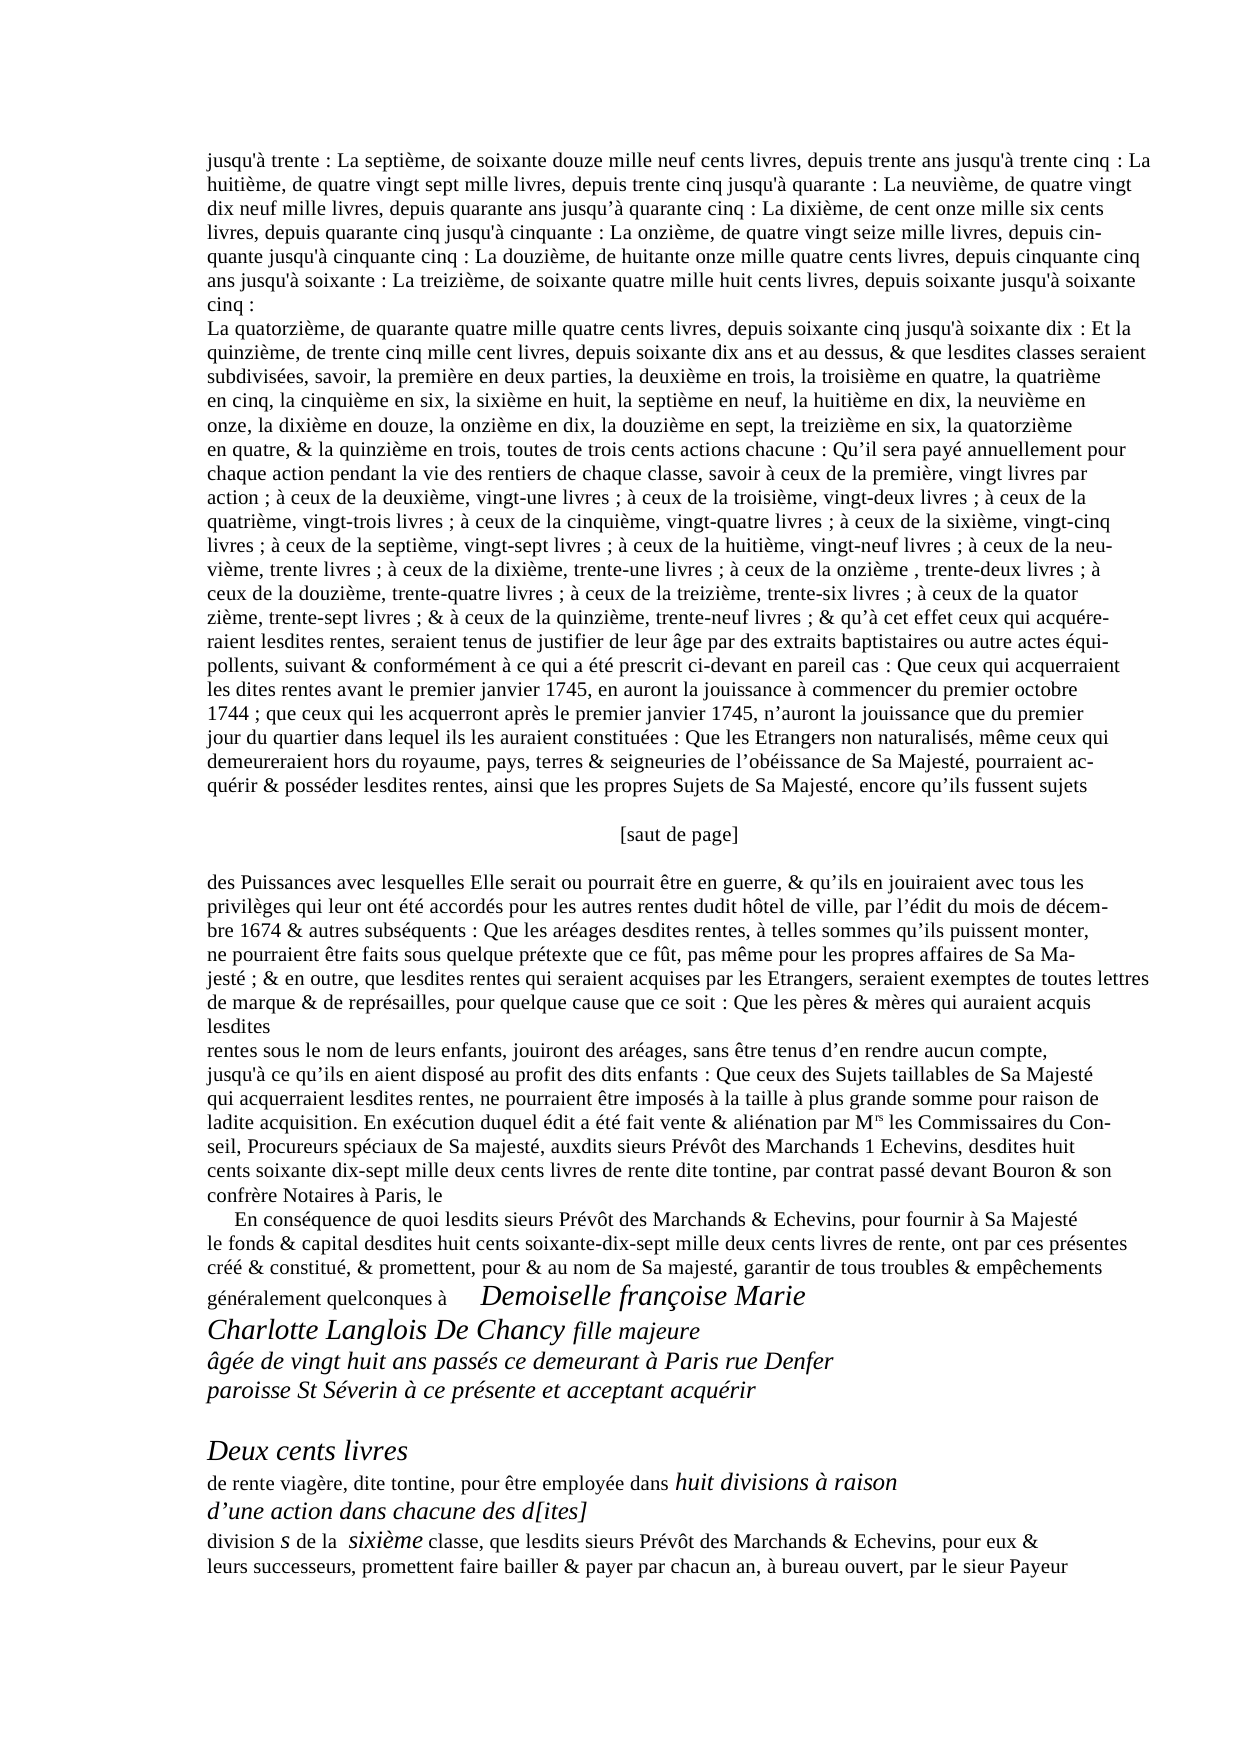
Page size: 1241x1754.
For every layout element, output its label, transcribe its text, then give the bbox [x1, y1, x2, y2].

text quatrième, vingt-trois livres ; à ceux de la cinquième, vingt-quatre livres ; à ceux de la sixième, vingt-cinq [207, 509, 1152, 533]
text ans jusqu'à soixante : La treizième, de soixante quatre mille huit cents livres, depuis soixante jusqu'à soixante cinq : [207, 268, 1167, 316]
text de marque & de représailles, pour quelque cause que ce soit : Que les pères & mères qui auraient acquis lesdites [207, 990, 1152, 1038]
text confrère Notaires à Paris, le [207, 1182, 1152, 1206]
text bre 1674 & autres subséquents : Que les aréages desdites rentes, à telles sommes qu’ils puissent monter, [207, 918, 1152, 942]
text privilèges qui leur ont été accordés pour les autres rentes dudit hôtel de ville, par l’édit du mois de décem- [207, 894, 1152, 918]
text quante jusqu'à cinquante cinq : La douzième, de huitante onze mille quatre cents livres, depuis cinquante cinq [207, 244, 1152, 268]
text en quatre, & la quinzième en trois, toutes de trois cents actions chacune : Qu’il sera payé annuellement pour [207, 436, 1152, 461]
text demeureraient hors du royaume, pays, terres & seigneuries de l’obéissance de Sa Majesté, pourraient ac- [207, 749, 1152, 773]
text ceux de la douzième, trente-quatre livres ; à ceux de la treizième, trente-six livres ; à ceux de la quator [207, 581, 1152, 605]
text action ; à ceux de la deuxième, vingt-une livres ; à ceux de la troisième, vingt-deux livres ; à ceux de la [207, 484, 1152, 509]
text généralement quelconques à Demoiselle françoise Marie [207, 1279, 1152, 1312]
text les dites rentes avant le premier janvier 1745, en auront la jouissance à commencer du premier octobre [207, 677, 1152, 701]
text cents soixante dix-sept mille deux cents livres de rente dite tontine, par contrat passé devant Bouron & son [207, 1158, 1152, 1182]
text d’une action dans chacune des d[ites] [207, 1496, 1152, 1524]
text Charlotte Langlois De Chancy fille majeure [207, 1312, 1152, 1346]
text dix neuf mille livres, depuis quarante ans jusqu’à quarante cinq : La dixième, de cent onze mille six cents [207, 196, 1152, 220]
text jesté ; & en outre, que lesdites rentes qui seraient acquises par les Etrangers, seraient exemptes de toutes lettres [207, 966, 1152, 990]
text le fonds & capital desdites huit cents soixante-dix-sept mille deux cents livres de rente, ont par ces présentes [207, 1231, 1152, 1254]
text de rente viagère, dite tontine, pour être employée dans huit divisions à raison [207, 1466, 1152, 1496]
text paroisse St Séverin à ce présente et acceptant acquérir [207, 1375, 1152, 1404]
text leurs successeurs, promettent faire bailler & payer par chacun an, à bureau ouvert, par le sieur Payeur [207, 1554, 1152, 1578]
text créé & constitué, & promettent, pour & au nom de Sa majesté, garantir de tous troubles & empêchements [207, 1254, 1152, 1279]
text jusqu'à trente : La septième, de soixante douze mille neuf cents livres, depuis trente ans jusqu'à trente cinq : La [207, 148, 1152, 172]
text livres, depuis quarante cinq jusqu'à cinquante : La onzième, de quatre vingt seize mille livres, depuis cin- [207, 220, 1152, 244]
text seil, Procureurs spéciaux de Sa majesté, auxdits sieurs Prévôt des Marchands 1 Echevins, desdites huit [207, 1134, 1152, 1158]
text qui acquerraient lesdites rentes, ne pourraient être imposés à la taille à plus grande somme pour raison de [207, 1086, 1152, 1110]
text zième, trente-sept livres ; & à ceux de la quinzième, trente-neuf livres ; & qu’à cet effet ceux qui acquére- [207, 605, 1152, 629]
text ladite acquisition. En exécution duquel édit a été fait vente & aliénation par Mrs les Commissaires du Con- [207, 1110, 1152, 1134]
text huitième, de quatre vingt sept mille livres, depuis trente cinq jusqu'à quarante : La neuvième, de quatre vingt [207, 172, 1152, 196]
text en cinq, la cinquième en six, la sixième en huit, la septième en neuf, la huitième en dix, la neuvième en [207, 388, 1152, 412]
text jour du quartier dans lequel ils les auraient constituées : Que les Etrangers non naturalisés, même ceux qui [207, 725, 1152, 749]
text jusqu'à ce qu’ils en aient disposé au profit des dits enfants : Que ceux des Sujets taillables de Sa Majesté [207, 1062, 1152, 1086]
text Deux cents livres [207, 1433, 1152, 1466]
text 1744 ; que ceux qui les acquerront après le premier janvier 1745, n’auront la jouissance que du premier [207, 701, 1152, 725]
text rentes sous le nom de leurs enfants, jouiront des aréages, sans être tenus d’en rendre aucun compte, [207, 1038, 1152, 1062]
text vième, trente livres ; à ceux de la dixième, trente-une livres ; à ceux de la onzième , trente-deux livres ; à [207, 557, 1152, 581]
text ne pourraient être faits sous quelque prétexte que ce fût, pas même pour les propres affaires de Sa Ma- [207, 942, 1152, 966]
text livres ; à ceux de la septième, vingt-sept livres ; à ceux de la huitième, vingt-neuf livres ; à ceux de la neu- [207, 533, 1152, 557]
text subdivisées, savoir, la première en deux parties, la deuxième en trois, la troisième en quatre, la quatrième [207, 364, 1152, 388]
text division s de la sixième classe, que lesdits sieurs Prévôt des Marchands & Echevins, pour eux & [207, 1524, 1152, 1554]
text [saut de page] [207, 821, 1152, 846]
text raient lesdites rentes, seraient tenus de justifier de leur âge par des extraits baptistaires ou autre actes équi- [207, 629, 1152, 653]
text onze, la dixième en douze, la onzième en dix, la douzième en sept, la treizième en six, la quatorzième [207, 412, 1152, 436]
text quérir & posséder lesdites rentes, ainsi que les propres Sujets de Sa Majesté, encore qu’ils fussent sujets [207, 773, 1152, 797]
text chaque action pendant la vie des rentiers de chaque classe, savoir à ceux de la première, vingt livres par [207, 461, 1152, 484]
text pollents, suivant & conformément à ce qui a été prescrit ci-devant en pareil cas : Que ceux qui acquerraient [207, 653, 1152, 677]
text En conséquence de quoi lesdits sieurs Prévôt des Marchands & Echevins, pour fournir à Sa Majesté [207, 1206, 1152, 1231]
text des Puissances avec lesquelles Elle serait ou pourrait être en guerre, & qu’ils en jouiraient avec tous les [207, 869, 1152, 894]
text La quatorzième, de quarante quatre mille quatre cents livres, depuis soixante cinq jusqu'à soixante dix : Et la quinzième, de trente cinq mille cent livres, depuis soixante dix ans et au dessus, & que lesdites classes seraient [207, 316, 1152, 364]
text âgée de vingt huit ans passés ce demeurant à Paris rue Denfer [207, 1346, 1152, 1375]
